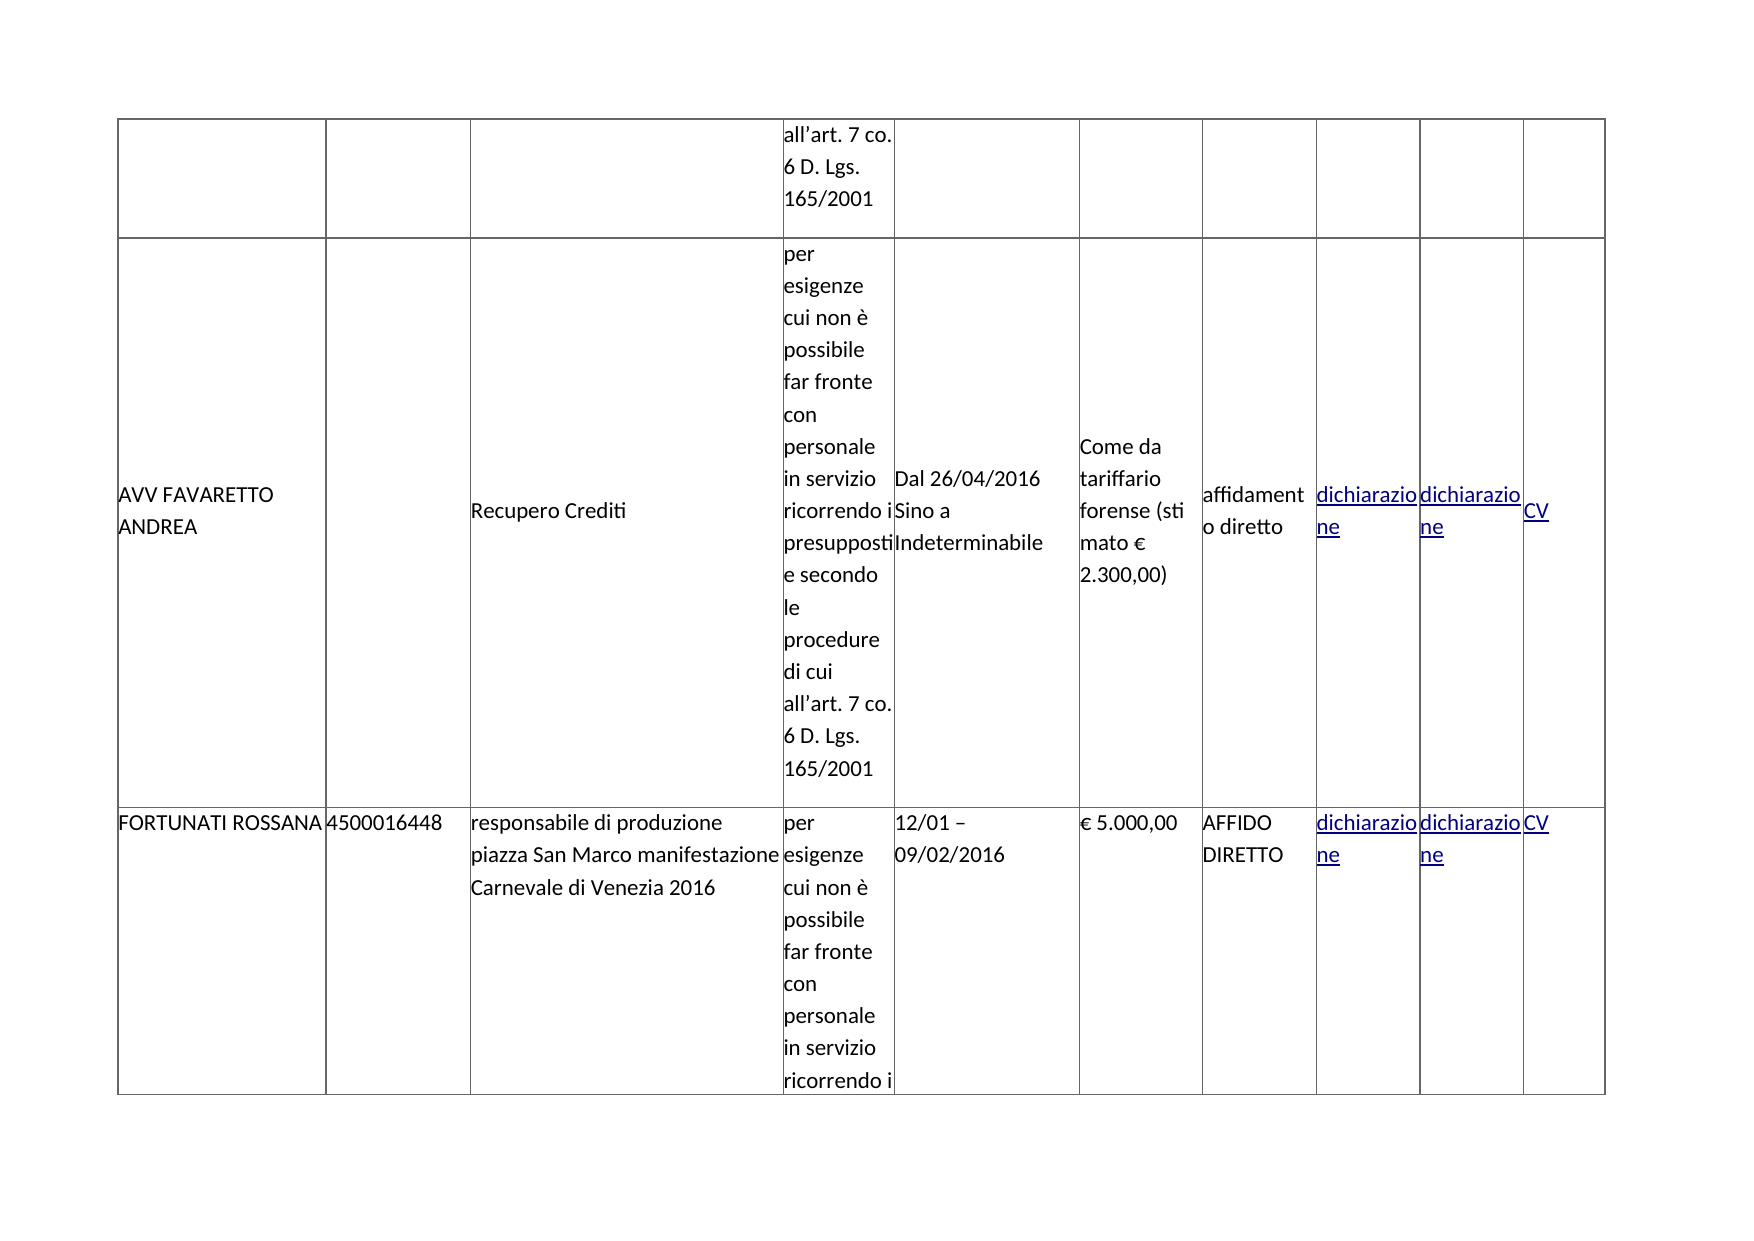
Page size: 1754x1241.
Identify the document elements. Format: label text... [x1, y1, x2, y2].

table_cell [119, 120, 325, 237]
table_cell dichiarazione [1317, 808, 1419, 1094]
table_cell [327, 120, 470, 237]
table_cell per esigenze cui non è possibile far fronte con personale in servizio ricorrendo i [784, 808, 894, 1094]
table_cell responsabile di produzione piazza San Marco manifestazione Carnevale di Venezia 2016 [471, 808, 783, 1094]
table_cell CV [1524, 239, 1604, 806]
table_cell [1080, 120, 1202, 237]
table_cell per esigenze cui non è possibile far fronte con personale in servizio ricorrendo i presupposti e secondo le procedure di cui all’art. 7 co. 6 D. Lgs. 165/2001 [784, 239, 894, 806]
table_cell € 5.000,00 [1080, 808, 1202, 1094]
table_cell CV [1524, 808, 1604, 1094]
table_cell dichiarazione [1421, 808, 1523, 1094]
table_cell [1317, 120, 1419, 237]
table_cell AVV FAVARETTO ANDREA [119, 239, 325, 806]
table_cell [895, 120, 1079, 237]
table_cell [1421, 120, 1523, 237]
table_cell Dal 26/04/2016 Sino a Indeterminabile [895, 239, 1079, 806]
table_cell all’art. 7 co. 6 D. Lgs. 165/2001 [784, 120, 894, 237]
table_cell dichiarazione [1317, 239, 1419, 806]
table_cell Recupero Crediti [471, 239, 783, 806]
table_cell 4500016448 [327, 808, 470, 1094]
table_cell [1203, 120, 1316, 237]
table_cell dichiarazione [1421, 239, 1523, 806]
table_cell affidamento diretto [1203, 239, 1316, 806]
table_cell 12/01 – 09/02/2016 [895, 808, 1079, 1094]
table_cell [471, 120, 783, 237]
table_cell FORTUNATI ROSSANA [119, 808, 325, 1094]
table_cell [327, 239, 470, 806]
table_cell Come da tariffario forense (stimato € 2.300,00) [1080, 239, 1202, 806]
table_cell [1524, 120, 1604, 237]
table_cell AFFIDO DIRETTO [1203, 808, 1316, 1094]
